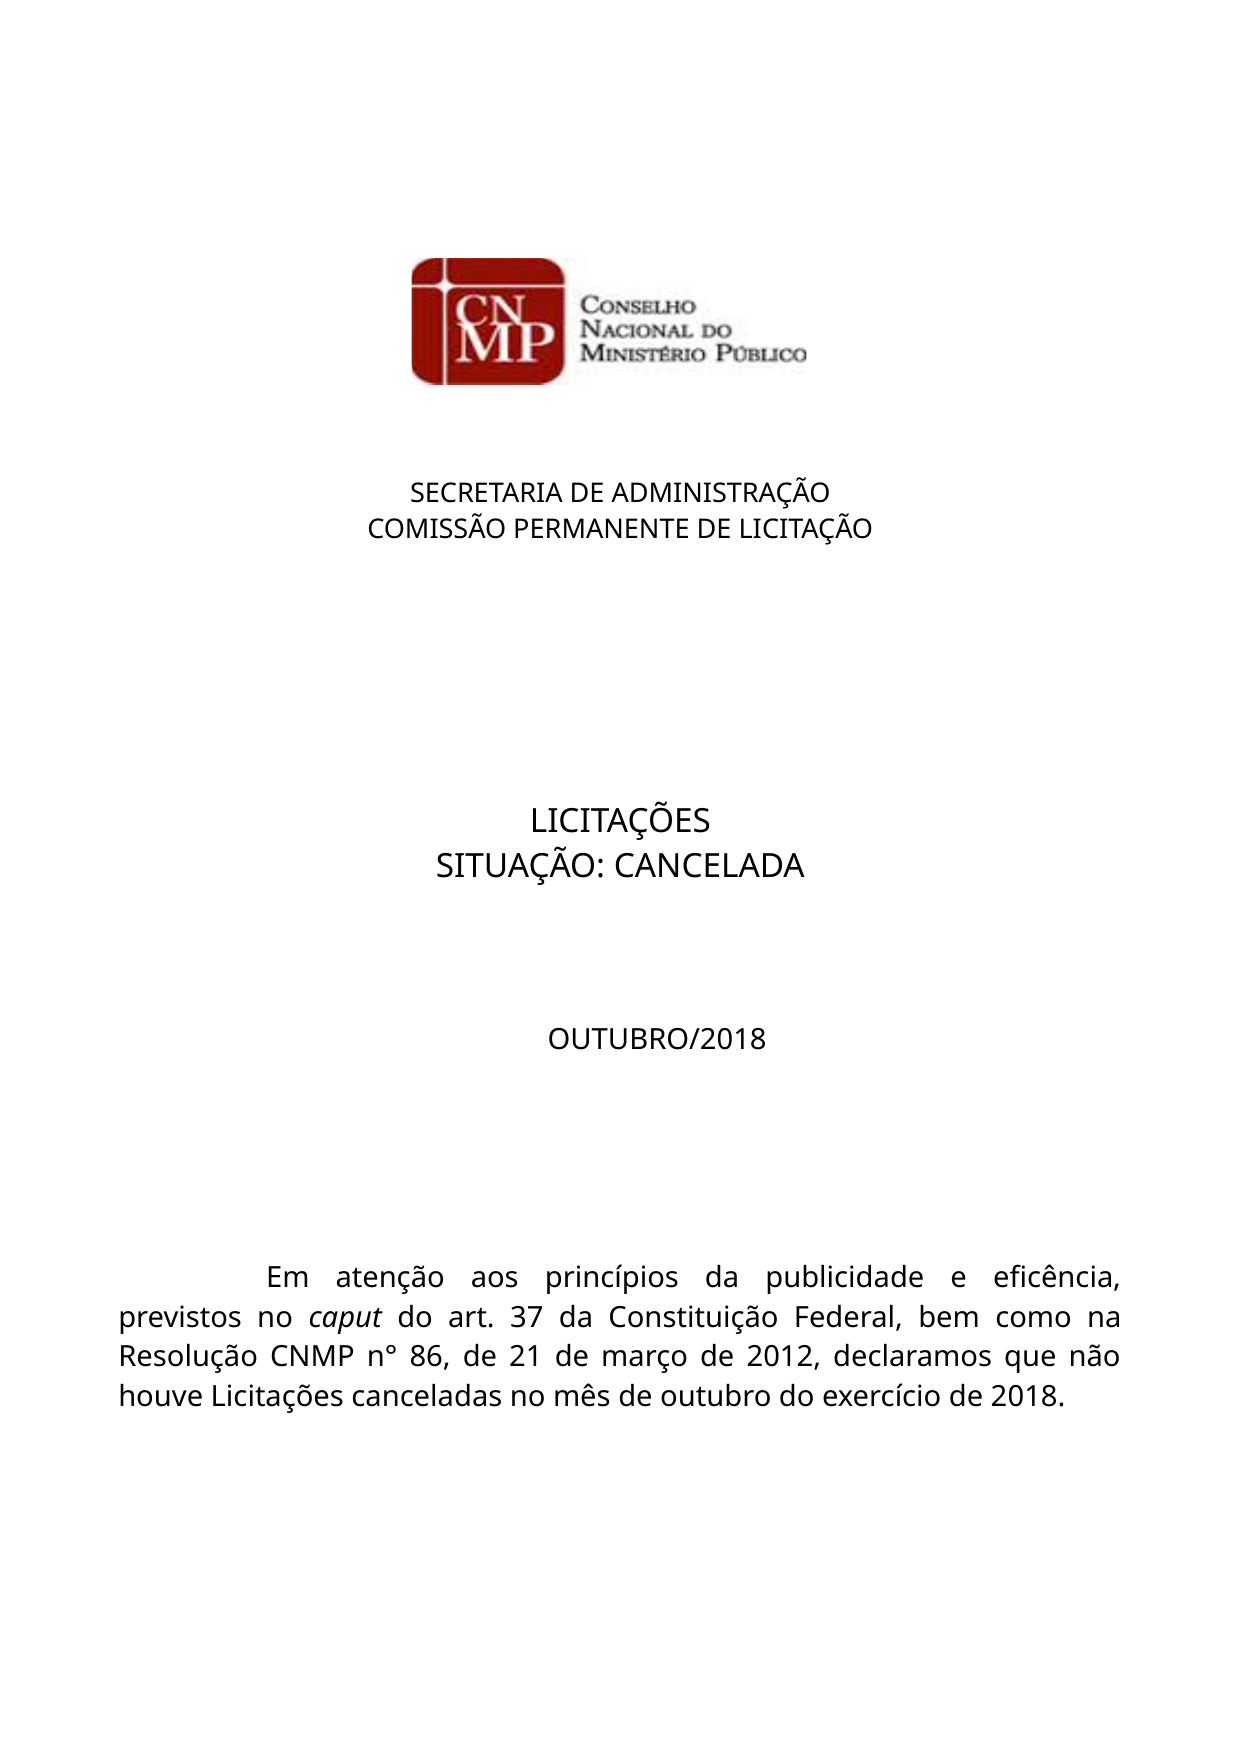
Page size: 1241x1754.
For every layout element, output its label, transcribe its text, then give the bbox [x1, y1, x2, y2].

text OUTUBRO/2018 [118, 1018, 1122, 1058]
text SITUAÇÃO: CANCELADA [118, 842, 1122, 887]
text COMISSÃO PERMANENTE DE LICITAÇÃO [118, 510, 1122, 547]
text Em atenção aos princípios da publicidade e eficência, previstos no caput do art. 37 da Constituição Federal, bem como na Resolução CNMP n° 86, de 21 de março de 2012, declaramos que não houve Licitações canceladas no mês de outubro do exercício de 2018. [118, 1256, 1122, 1415]
text LICITAÇÕES [118, 797, 1122, 842]
text SECRETARIA DE ADMINISTRAÇÃO [118, 473, 1122, 510]
